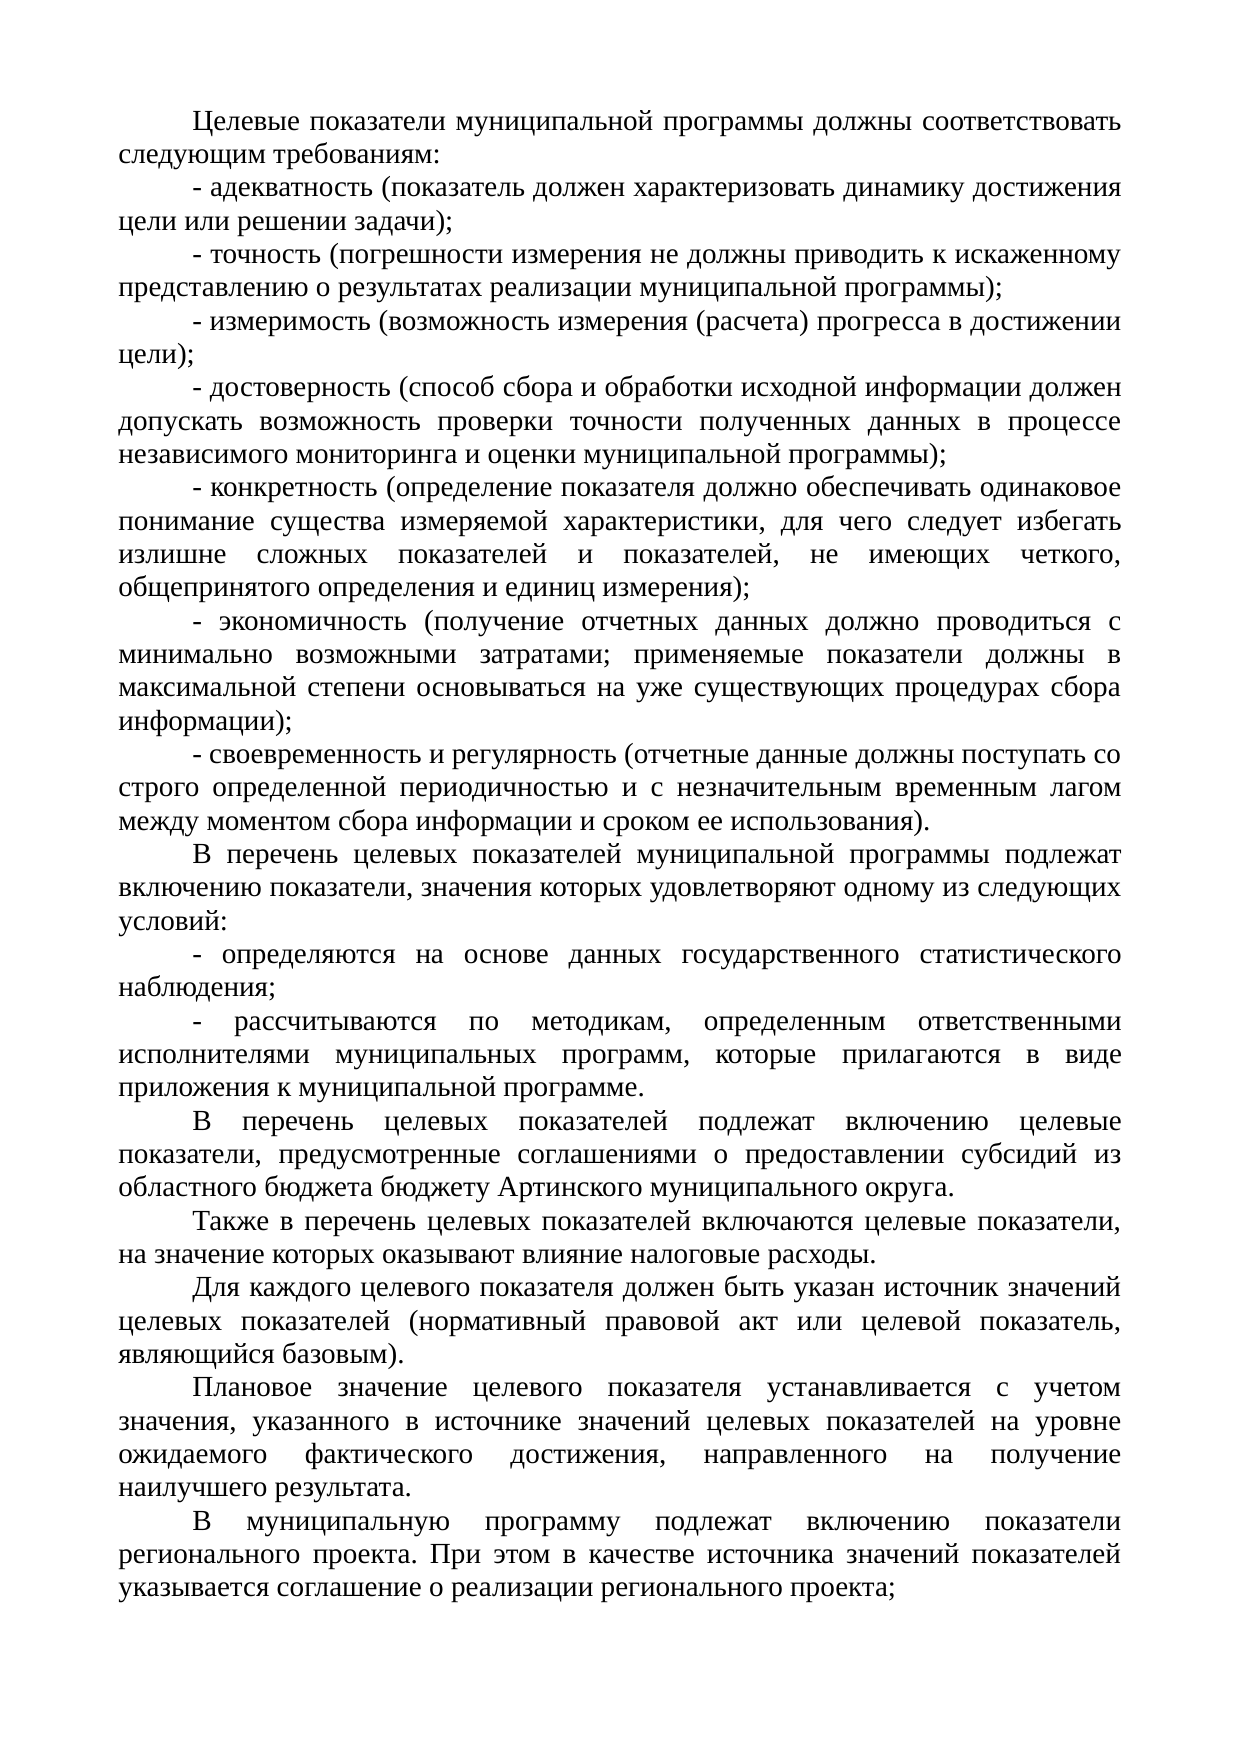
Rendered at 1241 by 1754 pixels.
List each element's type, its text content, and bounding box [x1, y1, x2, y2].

text - адекватность (показатель должен характеризовать динамику достижения цели или решении задачи); [118, 170, 1122, 237]
text - достоверность (способ сбора и обработки исходной информации должен допускать возможность проверки точности полученных данных в процессе независимого мониторинга и оценки муниципальной программы); [118, 370, 1122, 470]
text - определяются на основе данных государственного статистического наблюдения; [118, 937, 1122, 1003]
text В перечень целевых показателей муниципальной программы подлежат включению показатели, значения которых удовлетворяют одному из следующих условий: [118, 837, 1122, 937]
text Целевые показатели муниципальной программы должны соответствовать следующим требованиям: [118, 103, 1122, 170]
text В перечень целевых показателей подлежат включению целевые показатели, предусмотренные соглашениями о предоставлении субсидий из областного бюджета бюджету Артинского муниципального округа. [118, 1103, 1122, 1203]
text В муниципальную программу подлежат включению показатели регионального проекта. При этом в качестве источника значений показателей указывается соглашение о реализации регионального проекта; [118, 1503, 1122, 1603]
text Также в перечень целевых показателей включаются целевые показатели, на значение которых оказывают влияние налоговые расходы. [118, 1203, 1122, 1270]
text - рассчитываются по методикам, определенным ответственными исполнителями муниципальных программ, которые прилагаются в виде приложения к муниципальной программе. [118, 1003, 1122, 1103]
text - точность (погрешности измерения не должны приводить к искаженному представлению о результатах реализации муниципальной программы); [118, 237, 1122, 303]
text Для каждого целевого показателя должен быть указан источник значений целевых показателей (нормативный правовой акт или целевой показатель, являющийся базовым). [118, 1270, 1122, 1370]
text - экономичность (получение отчетных данных должно проводиться с минимально возможными затратами; применяемые показатели должны в максимальной степени основываться на уже существующих процедурах сбора информации); [118, 603, 1122, 737]
text - конкретность (определение показателя должно обеспечивать одинаковое понимание существа измеряемой характеристики, для чего следует избегать излишне сложных показателей и показателей, не имеющих четкого, общепринятого определения и единиц измерения); [118, 470, 1122, 603]
text - своевременность и регулярность (отчетные данные должны поступать со строго определенной периодичностью и с незначительным временным лагом между моментом сбора информации и сроком ее использования). [118, 737, 1122, 837]
text - измеримость (возможность измерения (расчета) прогресса в достижении цели); [118, 303, 1122, 370]
text Плановое значение целевого показателя устанавливается с учетом значения, указанного в источнике значений целевых показателей на уровне ожидаемого фактического достижения, направленного на получение наилучшего результата. [118, 1370, 1122, 1503]
